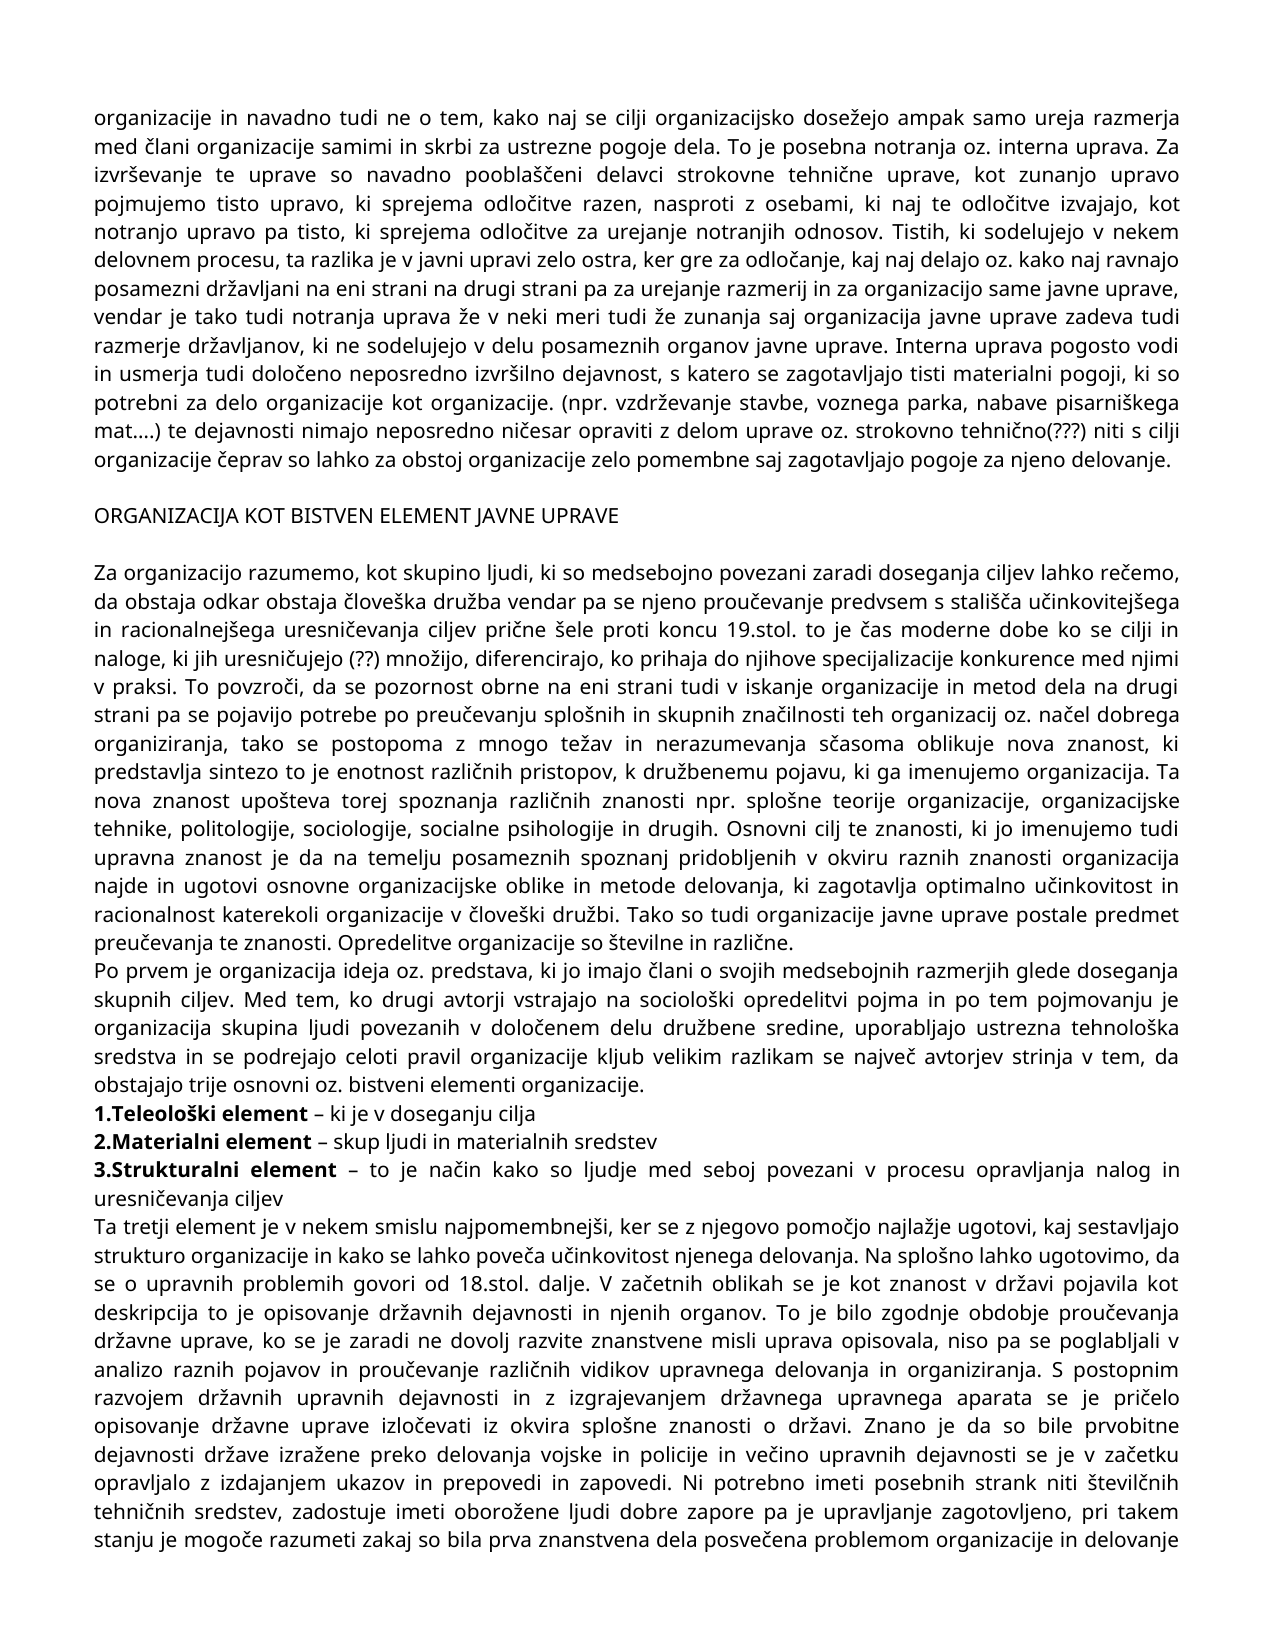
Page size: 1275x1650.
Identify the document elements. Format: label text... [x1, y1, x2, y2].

text 2.Materialni element – skup ljudi in materialnih sredstev [94, 1127, 1181, 1156]
text Ta tretji element je v nekem smislu najpomembnejši, ker se z njegovo pomočjo najlažje ugotovi, kaj sestavljajo strukturo organizacije in kako se lahko poveča učinkovitost njenega delovanja. Na splošno lahko ugotovimo, da se o upravnih problemih govori od 18.stol. dalje. V začetnih oblikah se je kot znanost v državi pojavila kot deskripcija to je opisovanje državnih dejavnosti in njenih organov. To je bilo zgodnje obdobje proučevanja državne uprave, ko se je zaradi ne dovolj razvite znanstvene misli uprava opisovala, niso pa se poglabljali v analizo raznih pojavov in proučevanje različnih vidikov upravnega delovanja in organiziranja. S postopnim razvojem državnih upravnih dejavnosti in z izgrajevanjem državnega upravnega aparata se je pričelo opisovanje državne uprave izločevati iz okvira splošne znanosti o državi. Znano je da so bile prvobitne dejavnosti države izražene preko delovanja vojske in policije in večino upravnih dejavnosti se je v začetku opravljalo z izdajanjem ukazov in prepovedi in zapovedi. Ni potrebno imeti posebnih strank niti številčnih tehničnih sredstev, zadostuje imeti oborožene ljudi dobre zapore pa je upravljanje zagotovljeno, pri takem stanju je mogoče razumeti zakaj so bila prva znanstvena dela posvečena problemom organizacije in delovanje [94, 1212, 1181, 1554]
text 1.Teleološki element – ki je v doseganju cilja [94, 1099, 1181, 1127]
text Po prvem je organizacija ideja oz. predstava, ki jo imajo člani o svojih medsebojnih razmerjih glede doseganja skupnih ciljev. Med tem, ko drugi avtorji vstrajajo na sociološki opredelitvi pojma in po tem pojmovanju je organizacija skupina ljudi povezanih v določenem delu družbene sredine, uporabljajo ustrezna tehnološka sredstva in se podrejajo celoti pravil organizacije kljub velikim razlikam se največ avtorjev strinja v tem, da obstajajo trije osnovni oz. bistveni elementi organizacije. [94, 957, 1181, 1099]
text organizacije in navadno tudi ne o tem, kako naj se cilji organizacijsko dosežejo ampak samo ureja razmerja med člani organizacije samimi in skrbi za ustrezne pogoje dela. To je posebna notranja oz. interna uprava. Za izvrševanje te uprave so navadno pooblaščeni delavci strokovne tehnične uprave, kot zunanjo upravo pojmujemo tisto upravo, ki sprejema odločitve razen, nasproti z osebami, ki naj te odločitve izvajajo, kot notranjo upravo pa tisto, ki sprejema odločitve za urejanje notranjih odnosov. Tistih, ki sodelujejo v nekem delovnem procesu, ta razlika je v javni upravi zelo ostra, ker gre za odločanje, kaj naj delajo oz. kako naj ravnajo posamezni državljani na eni strani na drugi strani pa za urejanje razmerij in za organizacijo same javne uprave, vendar je tako tudi notranja uprava že v neki meri tudi že zunanja saj organizacija javne uprave zadeva tudi razmerje državljanov, ki ne sodelujejo v delu posameznih organov javne uprave. Interna uprava pogosto vodi in usmerja tudi določeno neposredno izvršilno dejavnost, s katero se zagotavljajo tisti materialni pogoji, ki so potrebni za delo organizacije kot organizacije. (npr. vzdrževanje stavbe, voznega parka, nabave pisarniškega mat….) te dejavnosti nimajo neposredno ničesar opraviti z delom uprave oz. strokovno tehnično(???) niti s cilji organizacije čeprav so lahko za obstoj organizacije zelo pomembne saj zagotavljajo pogoje za njeno delovanje. [94, 103, 1181, 473]
text Za organizacijo razumemo, kot skupino ljudi, ki so medsebojno povezani zaradi doseganja ciljev lahko rečemo, da obstaja odkar obstaja človeška družba vendar pa se njeno proučevanje predvsem s stališča učinkovitejšega in racionalnejšega uresničevanja ciljev prične šele proti koncu 19.stol. to je čas moderne dobe ko se cilji in naloge, ki jih uresničujejo (??) množijo, diferencirajo, ko prihaja do njihove specijalizacije konkurence med njimi v praksi. To povzroči, da se pozornost obrne na eni strani tudi v iskanje organizacije in metod dela na drugi strani pa se pojavijo potrebe po preučevanju splošnih in skupnih značilnosti teh organizacij oz. načel dobrega organiziranja, tako se postopoma z mnogo težav in nerazumevanja sčasoma oblikuje nova znanost, ki predstavlja sintezo to je enotnost različnih pristopov, k družbenemu pojavu, ki ga imenujemo organizacija. Ta nova znanost upošteva torej spoznanja različnih znanosti npr. splošne teorije organizacije, organizacijske tehnike, politologije, sociologije, socialne psihologije in drugih. Osnovni cilj te znanosti, ki jo imenujemo tudi upravna znanost je da na temelju posameznih spoznanj pridobljenih v okviru raznih znanosti organizacija najde in ugotovi osnovne organizacijske oblike in metode delovanja, ki zagotavlja optimalno učinkovitost in racionalnost katerekoli organizacije v človeški družbi. Tako so tudi organizacije javne uprave postale predmet preučevanja te znanosti. Opredelitve organizacije so številne in različne. [94, 558, 1181, 957]
text 3.Strukturalni element – to je način kako so ljudje med seboj povezani v procesu opravljanja nalog in uresničevanja ciljev [94, 1156, 1181, 1212]
text ORGANIZACIJA KOT BISTVEN ELEMENT JAVNE UPRAVE [94, 502, 1181, 530]
